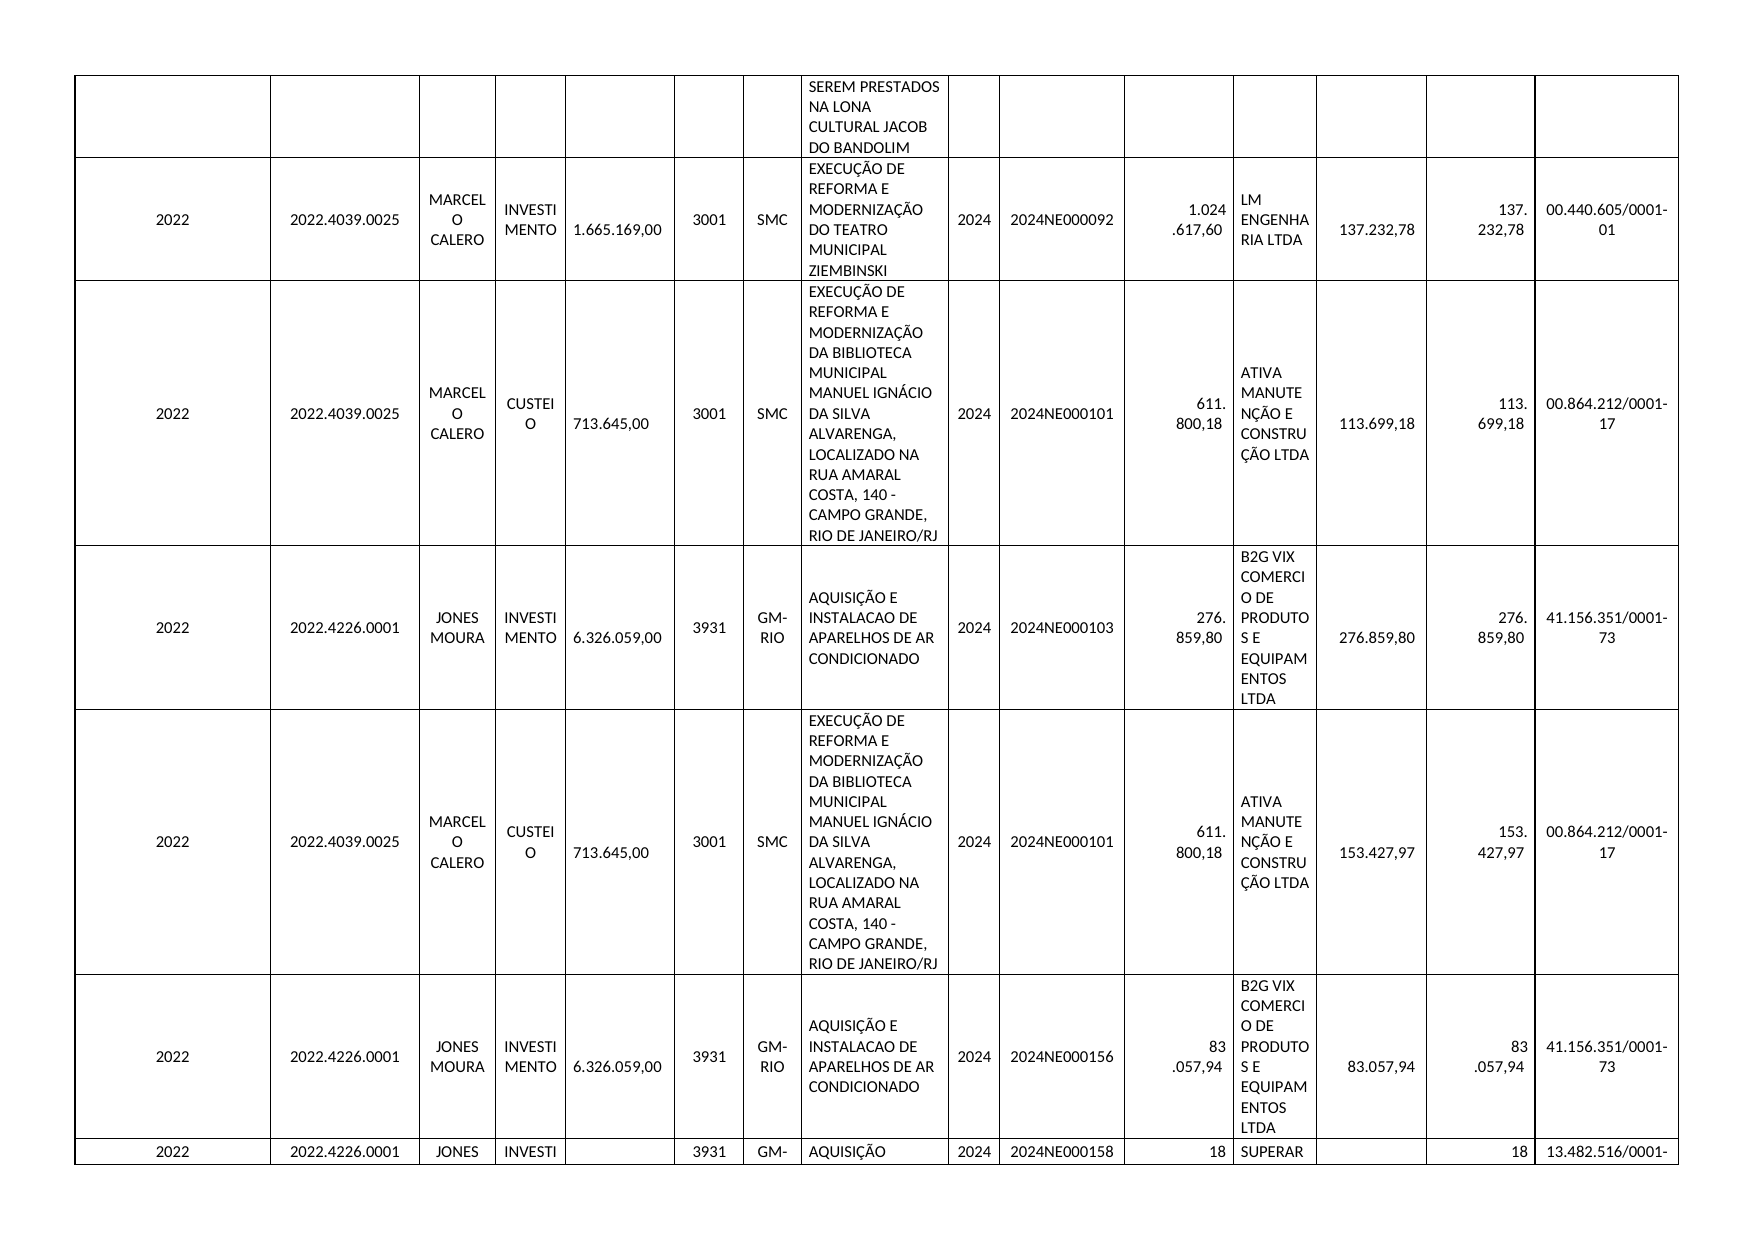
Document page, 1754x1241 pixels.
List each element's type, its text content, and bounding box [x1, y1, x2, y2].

table_cell 83.057,94 [1427, 975, 1534, 1137]
table_cell 153.427,97 [1317, 710, 1426, 974]
table_cell LM ENGENHARIA LTDA [1234, 158, 1316, 280]
table_cell SUPERAR [1234, 1139, 1316, 1164]
table_cell JONES MOURA [420, 546, 495, 709]
table_cell 276.859,80 [1317, 546, 1426, 709]
table_cell 2024 [949, 975, 999, 1137]
table_cell MARCELO CALERO [420, 710, 495, 974]
table_cell 2024 [949, 158, 999, 280]
table_cell 13.482.516/0001- [1536, 1139, 1678, 1164]
table_cell 2024 [949, 281, 999, 545]
table_cell INVESTIMENTO [496, 158, 565, 280]
table_cell [76, 76, 270, 157]
table_cell MARCELO CALERO [420, 158, 495, 280]
table_cell 2022.4039.0025 [271, 710, 419, 974]
table_cell 713.645,00 [566, 710, 674, 974]
table_cell 276.859,80 [1427, 546, 1534, 709]
table_cell [566, 76, 674, 157]
table_cell 2024NE000092 [1000, 158, 1124, 280]
table_cell 153.427,97 [1427, 710, 1534, 974]
table_cell 18 [1427, 1139, 1534, 1164]
table_cell 41.156.351/0001-73 [1536, 975, 1678, 1137]
table_cell SMC [744, 281, 801, 545]
table_cell 2024 [949, 710, 999, 974]
table_cell 3001 [675, 710, 743, 974]
table_cell 2022.4039.0025 [271, 158, 419, 280]
table_cell 00.864.212/0001-17 [1536, 710, 1678, 974]
table_cell [1536, 76, 1678, 157]
table_cell 2022 [76, 546, 270, 709]
table_cell [271, 76, 419, 157]
table_cell [566, 1139, 674, 1164]
table_cell [496, 76, 565, 157]
table_cell GM-RIO [744, 546, 801, 709]
table_cell 713.645,00 [566, 281, 674, 545]
table_cell INVESTIMENTO [496, 975, 565, 1137]
table_cell AQUISIÇÃO E INSTALACAO DE APARELHOS DE AR CONDICIONADO [802, 546, 948, 709]
table_cell 3931 [675, 546, 743, 709]
table_cell 3931 [675, 1139, 743, 1164]
table_cell EXECUÇÃO DE REFORMA E MODERNIZAÇÃO DO TEATRO MUNICIPAL ZIEMBINSKI [802, 158, 948, 280]
table_cell 2024 [949, 1139, 999, 1164]
table_cell 2024NE000103 [1000, 546, 1124, 709]
table_cell 2024NE000101 [1000, 281, 1124, 545]
table_cell 137.232,78 [1427, 158, 1534, 280]
table_cell AQUISIÇÃO E INSTALACAO DE APARELHOS DE AR CONDICIONADO [802, 975, 948, 1137]
table_cell 611.800,18 [1125, 281, 1233, 545]
table_cell [744, 76, 801, 157]
table_cell [949, 76, 999, 157]
table_cell 1.024.617,60 [1125, 158, 1233, 280]
table_cell 2022 [76, 1139, 270, 1164]
table_cell 3001 [675, 158, 743, 280]
table_cell GM- [744, 1139, 801, 1164]
table_cell 3931 [675, 975, 743, 1137]
table_cell 3001 [675, 281, 743, 545]
table_cell INVESTIMENTO [496, 546, 565, 709]
table_cell CUSTEIO [496, 281, 565, 545]
table_cell [1000, 76, 1124, 157]
table_cell MARCELO CALERO [420, 281, 495, 545]
table_cell 276.859,80 [1125, 546, 1233, 709]
table_cell EXECUÇÃO DE REFORMA E MODERNIZAÇÃO DA BIBLIOTECA MUNICIPAL MANUEL IGNÁCIO DA SILVA ALVARENGA, LOCALIZADO NA RUA AMARAL COSTA, 140 - CAMPO GRANDE, RIO DE JANEIRO/RJ [802, 710, 948, 974]
table_cell GM-RIO [744, 975, 801, 1137]
table_cell SMC [744, 710, 801, 974]
table_cell 83.057,94 [1125, 975, 1233, 1137]
table_cell 18 [1125, 1139, 1233, 1164]
table_cell SEREM PRESTADOS NA LONA CULTURAL JACOB DO BANDOLIM [802, 76, 948, 157]
table_cell 2022 [76, 710, 270, 974]
table_cell EXECUÇÃO DE REFORMA E MODERNIZAÇÃO DA BIBLIOTECA MUNICIPAL MANUEL IGNÁCIO DA SILVA ALVARENGA, LOCALIZADO NA RUA AMARAL COSTA, 140 - CAMPO GRANDE, RIO DE JANEIRO/RJ [802, 281, 948, 545]
table_cell 2022.4039.0025 [271, 281, 419, 545]
table_cell [1125, 76, 1233, 157]
table_cell AQUISIÇÃO [802, 1139, 948, 1164]
table_cell [1317, 76, 1426, 157]
table_cell 41.156.351/0001-73 [1536, 546, 1678, 709]
table_cell 113.699,18 [1317, 281, 1426, 545]
table_cell 137.232,78 [1317, 158, 1426, 280]
table_cell [675, 76, 743, 157]
table_cell 611.800,18 [1125, 710, 1233, 974]
table_cell B2G VIX COMERCIO DE PRODUTOS E EQUIPAMENTOS LTDA [1234, 975, 1316, 1137]
table_cell 83.057,94 [1317, 975, 1426, 1137]
table_cell 1.665.169,00 [566, 158, 674, 280]
table_cell 6.326.059,00 [566, 546, 674, 709]
table_cell 2022 [76, 158, 270, 280]
table_cell [1427, 76, 1534, 157]
table_cell 2024NE000156 [1000, 975, 1124, 1137]
table_cell 2024 [949, 546, 999, 709]
table_cell CUSTEIO [496, 710, 565, 974]
table_cell 113.699,18 [1427, 281, 1534, 545]
table_cell 2022.4226.0001 [271, 1139, 419, 1164]
table_cell ATIVA MANUTENÇÃO E CONSTRUÇÃO LTDA [1234, 281, 1316, 545]
table_cell 00.864.212/0001-17 [1536, 281, 1678, 545]
table_cell JONES MOURA [420, 975, 495, 1137]
table_cell JONES [420, 1139, 495, 1164]
table_cell 2024NE000101 [1000, 710, 1124, 974]
table_cell INVESTI [496, 1139, 565, 1164]
table_cell SMC [744, 158, 801, 280]
table_cell 2024NE000158 [1000, 1139, 1124, 1164]
table_cell ATIVA MANUTENÇÃO E CONSTRUÇÃO LTDA [1234, 710, 1316, 974]
table_cell 00.440.605/0001-01 [1536, 158, 1678, 280]
table_cell 2022 [76, 281, 270, 545]
table_cell [1317, 1139, 1426, 1164]
table_cell [1234, 76, 1316, 157]
table_cell B2G VIX COMERCIO DE PRODUTOS E EQUIPAMENTOS LTDA [1234, 546, 1316, 709]
table_cell 2022 [76, 975, 270, 1137]
table_cell 6.326.059,00 [566, 975, 674, 1137]
table_cell [420, 76, 495, 157]
table_cell 2022.4226.0001 [271, 546, 419, 709]
table_cell 2022.4226.0001 [271, 975, 419, 1137]
